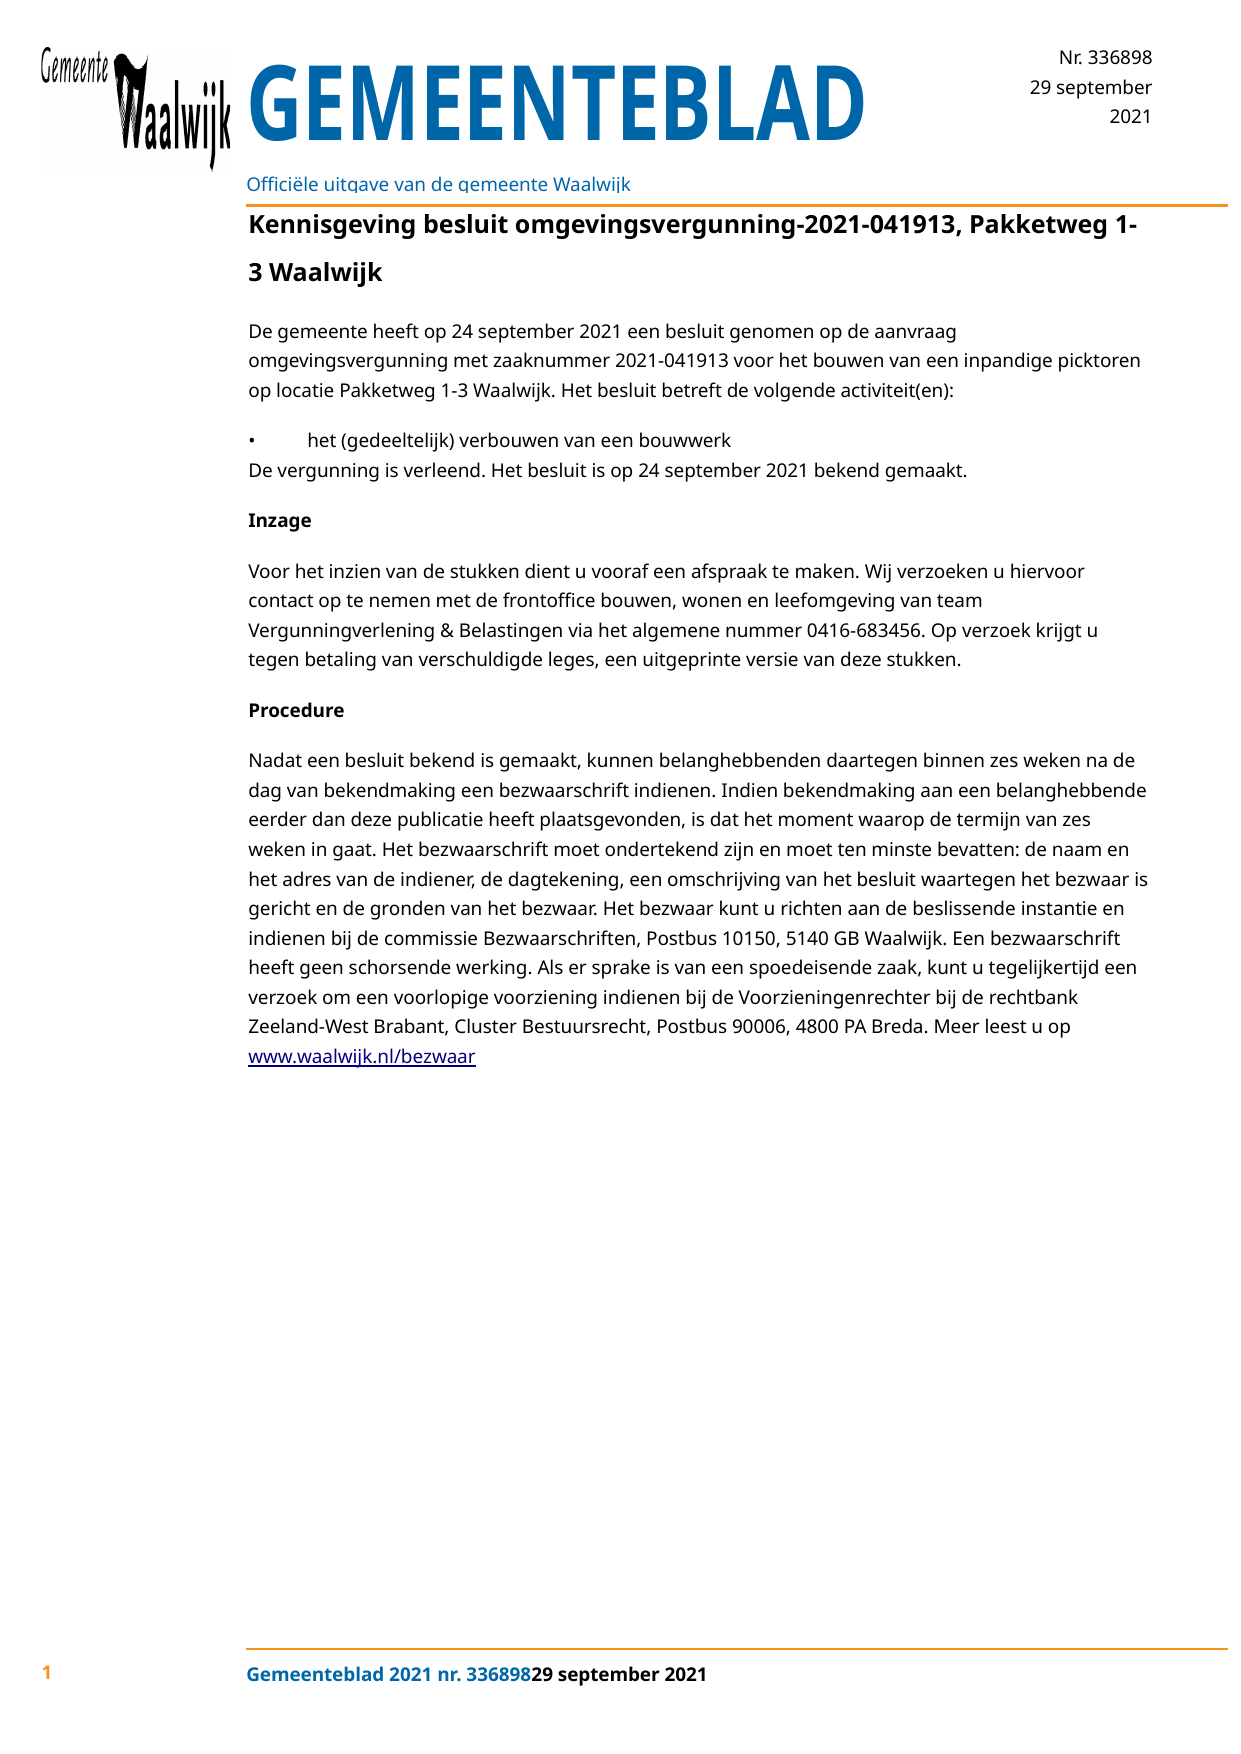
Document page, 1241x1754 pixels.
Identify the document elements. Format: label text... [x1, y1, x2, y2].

picture [41, 47, 231, 172]
text Nadat een besluit bekend is gemaakt, kunnen belanghebbenden daartegen binnen zes weken na de dag van bekendmaking een bezwaarschrift indienen. Indien bekendmaking aan een belanghebbende eerder dan deze publicatie heeft plaatsgevonden, is dat het moment waarop de termijn van zes weken in gaat. Het bezwaarschrift moet ondertekend zijn en moet ten minste bevatten: de naam en het adres van de indiener, de dagtekening, een omschrijving van het besluit waartegen het bezwaar is gericht en de gronden van het bezwaar. Het bezwaar kunt u richten aan de beslissende instantie en indienen bij de commissie Bezwaarschriften, Postbus 10150, 5140 GB Waalwijk. Een bezwaarschrift heeft geen schorsende werking. Als er sprake is van een spoedeisende zaak, kunt u tegelijkertijd een verzoek om een voorlopige voorziening indienen bij de Voorzieningenrechter bij de rechtbank Zeeland-West Brabant, Cluster Bestuursrecht, Postbus 90006, 4800 PA Breda. Meer leest u op www.waalwijk.nl/bezwaar [248, 747, 1152, 1069]
text Voor het inzien van de stukken dient u vooraf een afspraak te maken. Wij verzoeken u hiervoor contact op te nemen met de frontoffice bouwen, wonen en leefomgeving van team Vergunningverlening & Belastingen via het algemene nummer 0416-683456. Op verzoek krijgt u tegen betaling van verschuldigde leges, een uitgeprinte versie van deze stukken. [248, 558, 1152, 672]
text Procedure [248, 697, 1152, 723]
text Inzage [248, 507, 1152, 533]
text De gemeente heeft op 24 september 2021 een besluit genomen op de aanvraag omgevingsvergunning met zaaknummer 2021-041913 voor het bouwen van een inpandige picktoren op locatie Pakketweg 1-3 Waalwijk. Het besluit betreft de volgende activiteit(en): [248, 318, 1152, 403]
text De vergunning is verleend. Het besluit is op 24 september 2021 bekend gemaakt. [248, 457, 1152, 483]
list het (gedeeltelijk) verbouwen van een bouwwerk [248, 427, 1152, 453]
text Kennisgeving besluit omgevingsvergunning-2021-041913, Pakketweg 1-3 Waalwijk [248, 207, 1152, 288]
